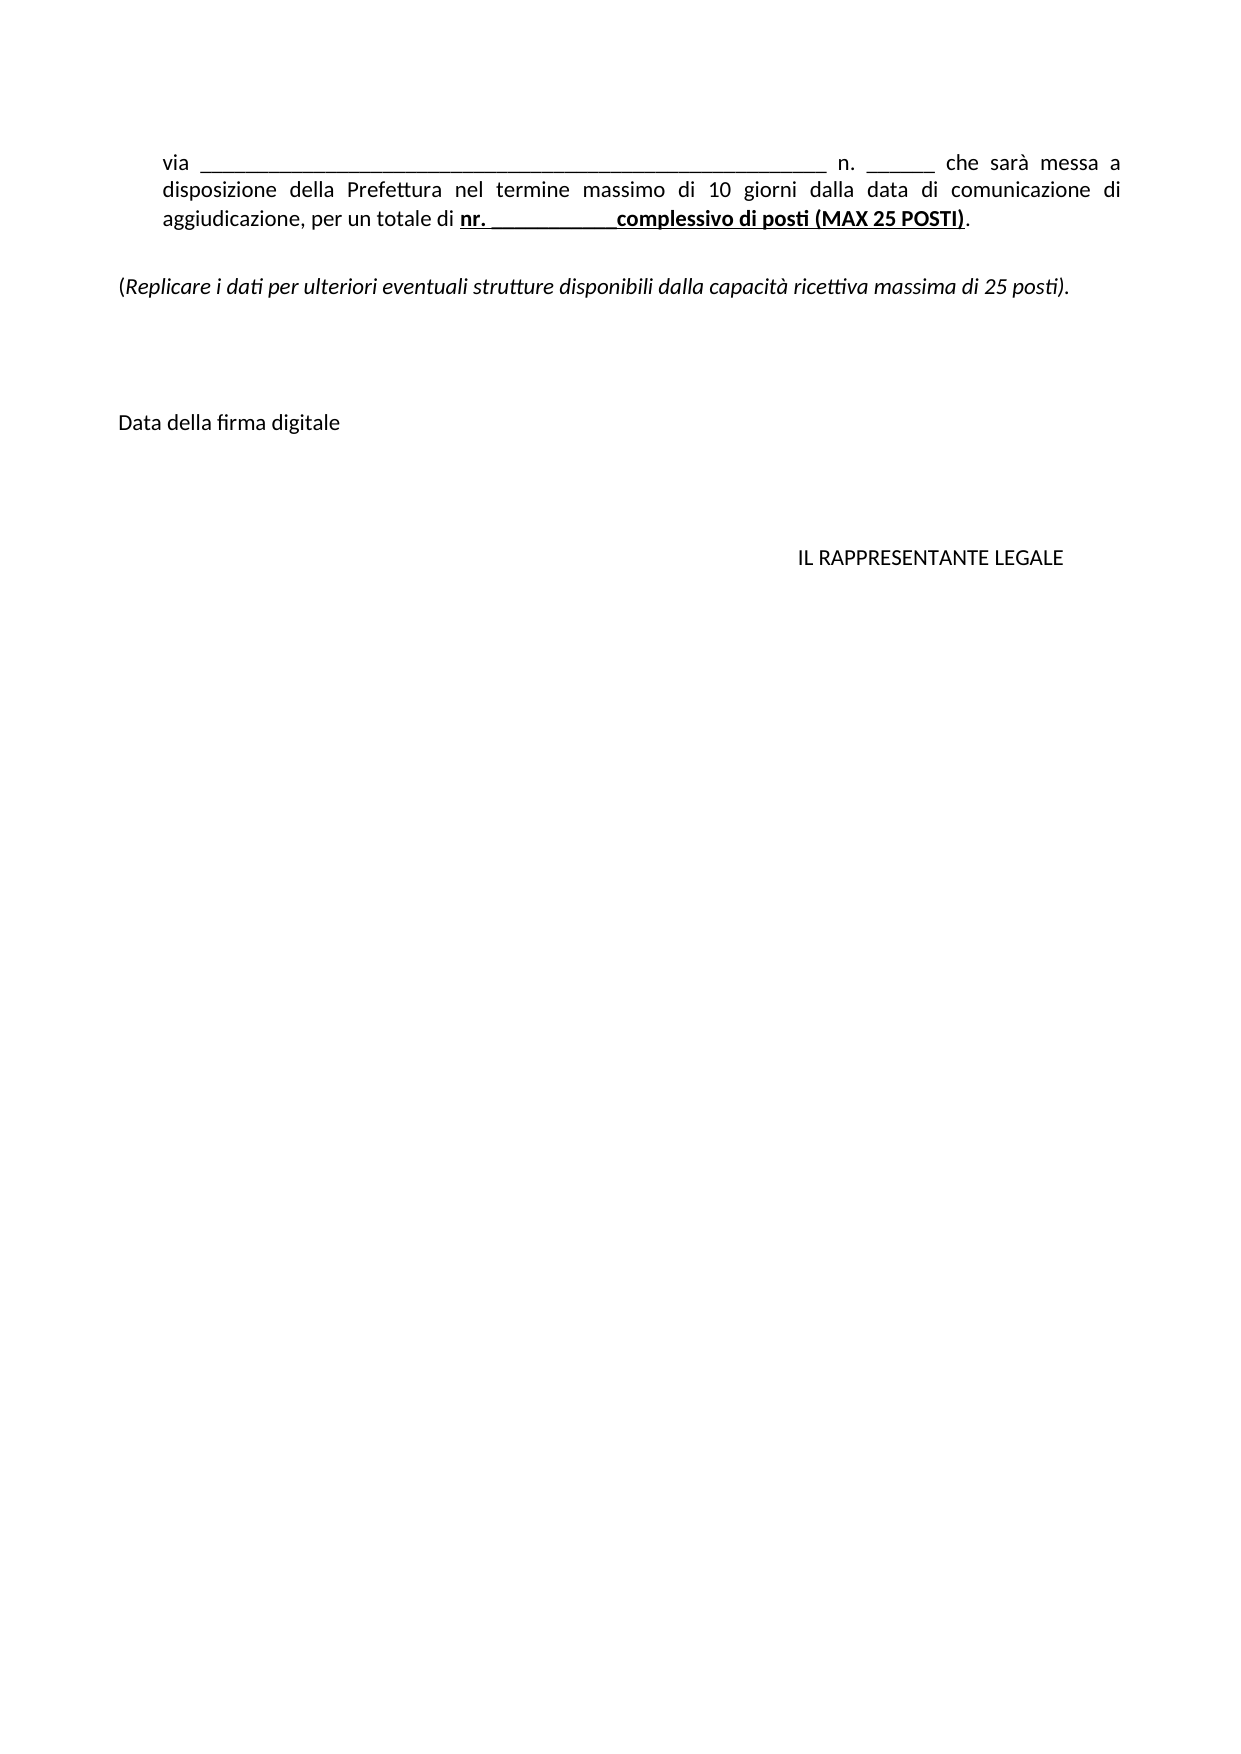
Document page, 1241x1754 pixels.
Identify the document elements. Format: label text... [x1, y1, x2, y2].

text via _______________________________________________________ n. ______ che sarà messa a disposizione della Prefettura nel termine massimo di 10 giorni dalla data di comunicazione di aggiudicazione, per un totale di nr. ___________complessivo di posti (MAX 25 POSTI). [162, 148, 1122, 232]
text (Replicare i dati per ulteriori eventuali strutture disponibili dalla capacità ricettiva massima di 25 posti). [118, 272, 1122, 300]
text IL RAPPRESENTANTE LEGALE [118, 543, 1122, 571]
text Data della firma digitale [118, 408, 1122, 436]
